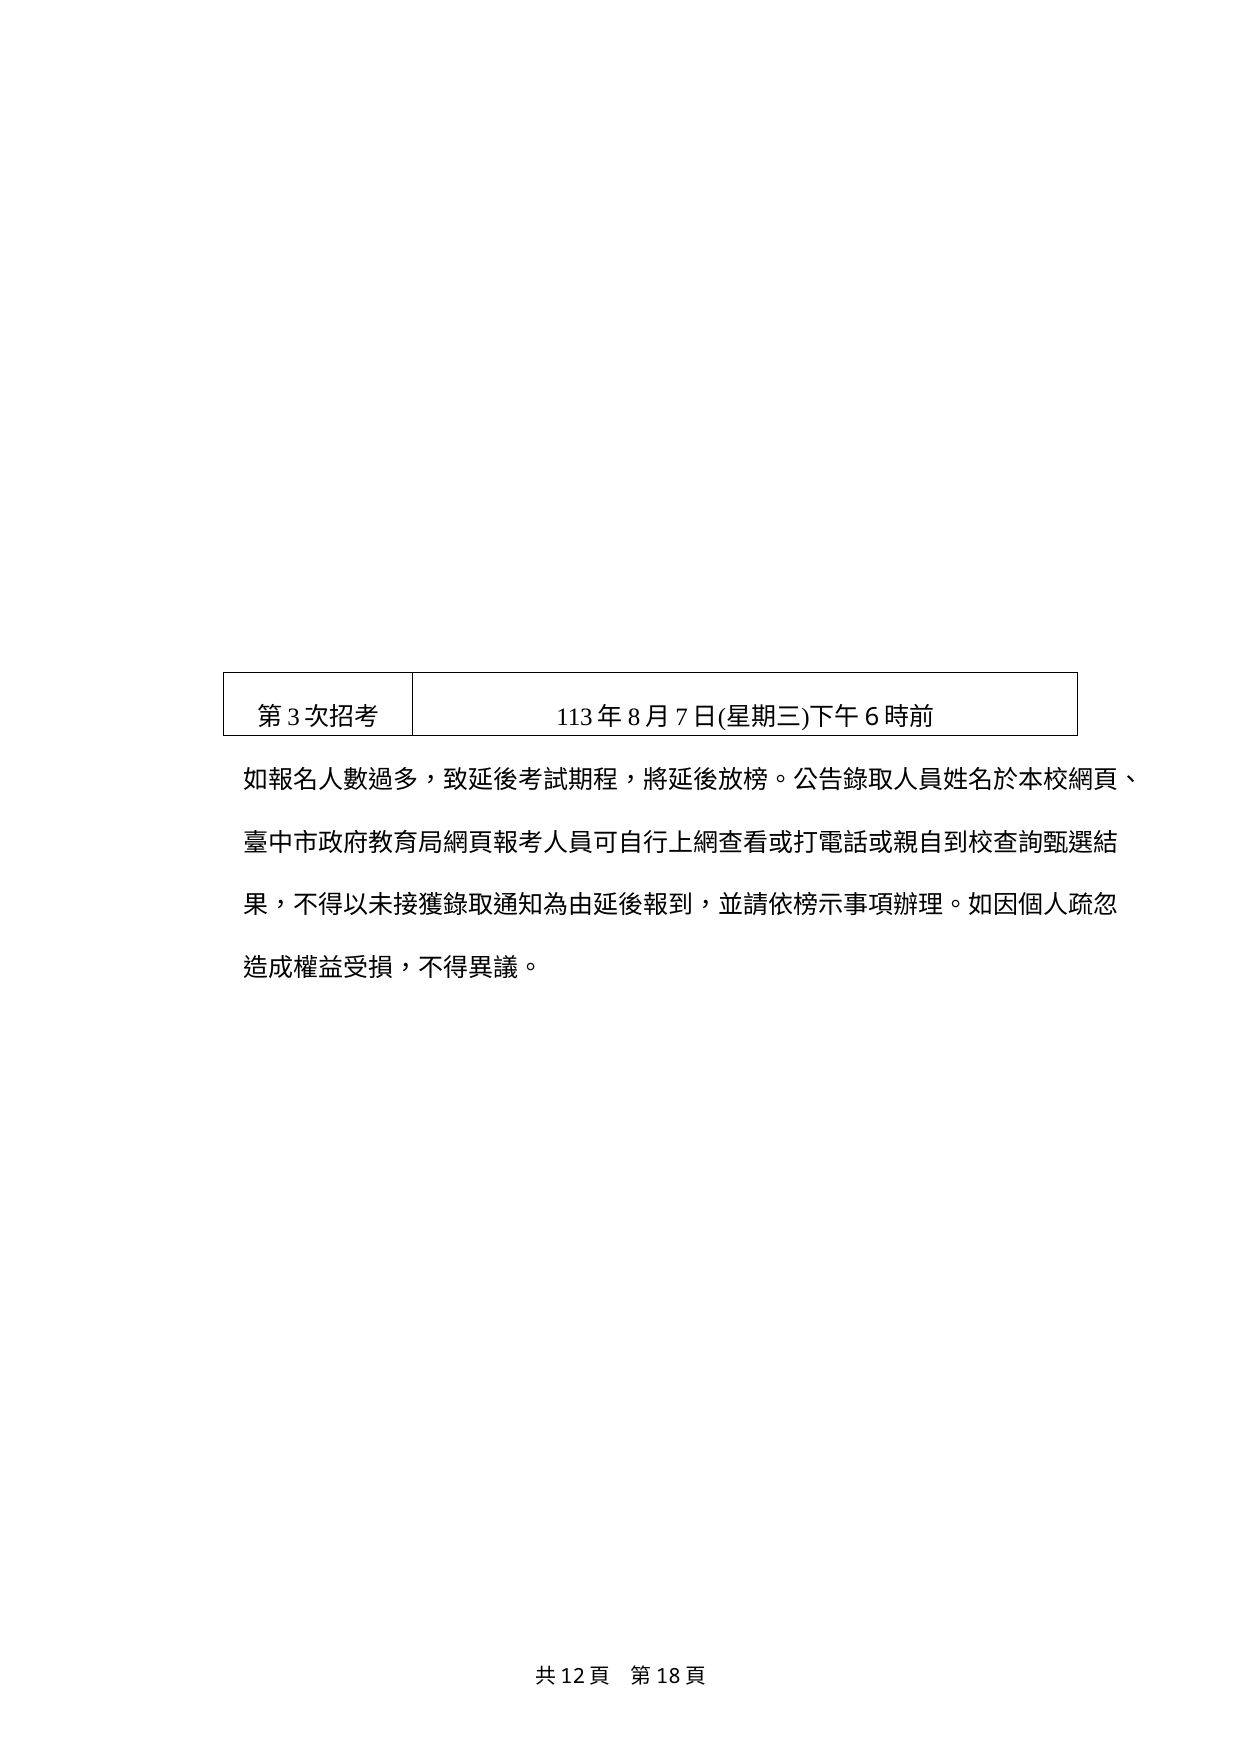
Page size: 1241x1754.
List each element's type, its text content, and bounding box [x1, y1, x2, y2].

text 如報名人數過多，致延後考試期程，將延後放榜。公告錄取人員姓名於本校網頁、臺中市政府教育局網頁報考人員可自行上網查看或打電話或親自到校查詢甄選結果，不得以未接獲錄取通知為由延後報到，並請依榜示事項辦理。如因個人疏忽造成權益受損，不得異議。 [243, 736, 1122, 986]
table_cell 第3次招考 [224, 673, 412, 735]
table_cell 113年8月7日(星期三)下午6時前 [413, 673, 1077, 735]
